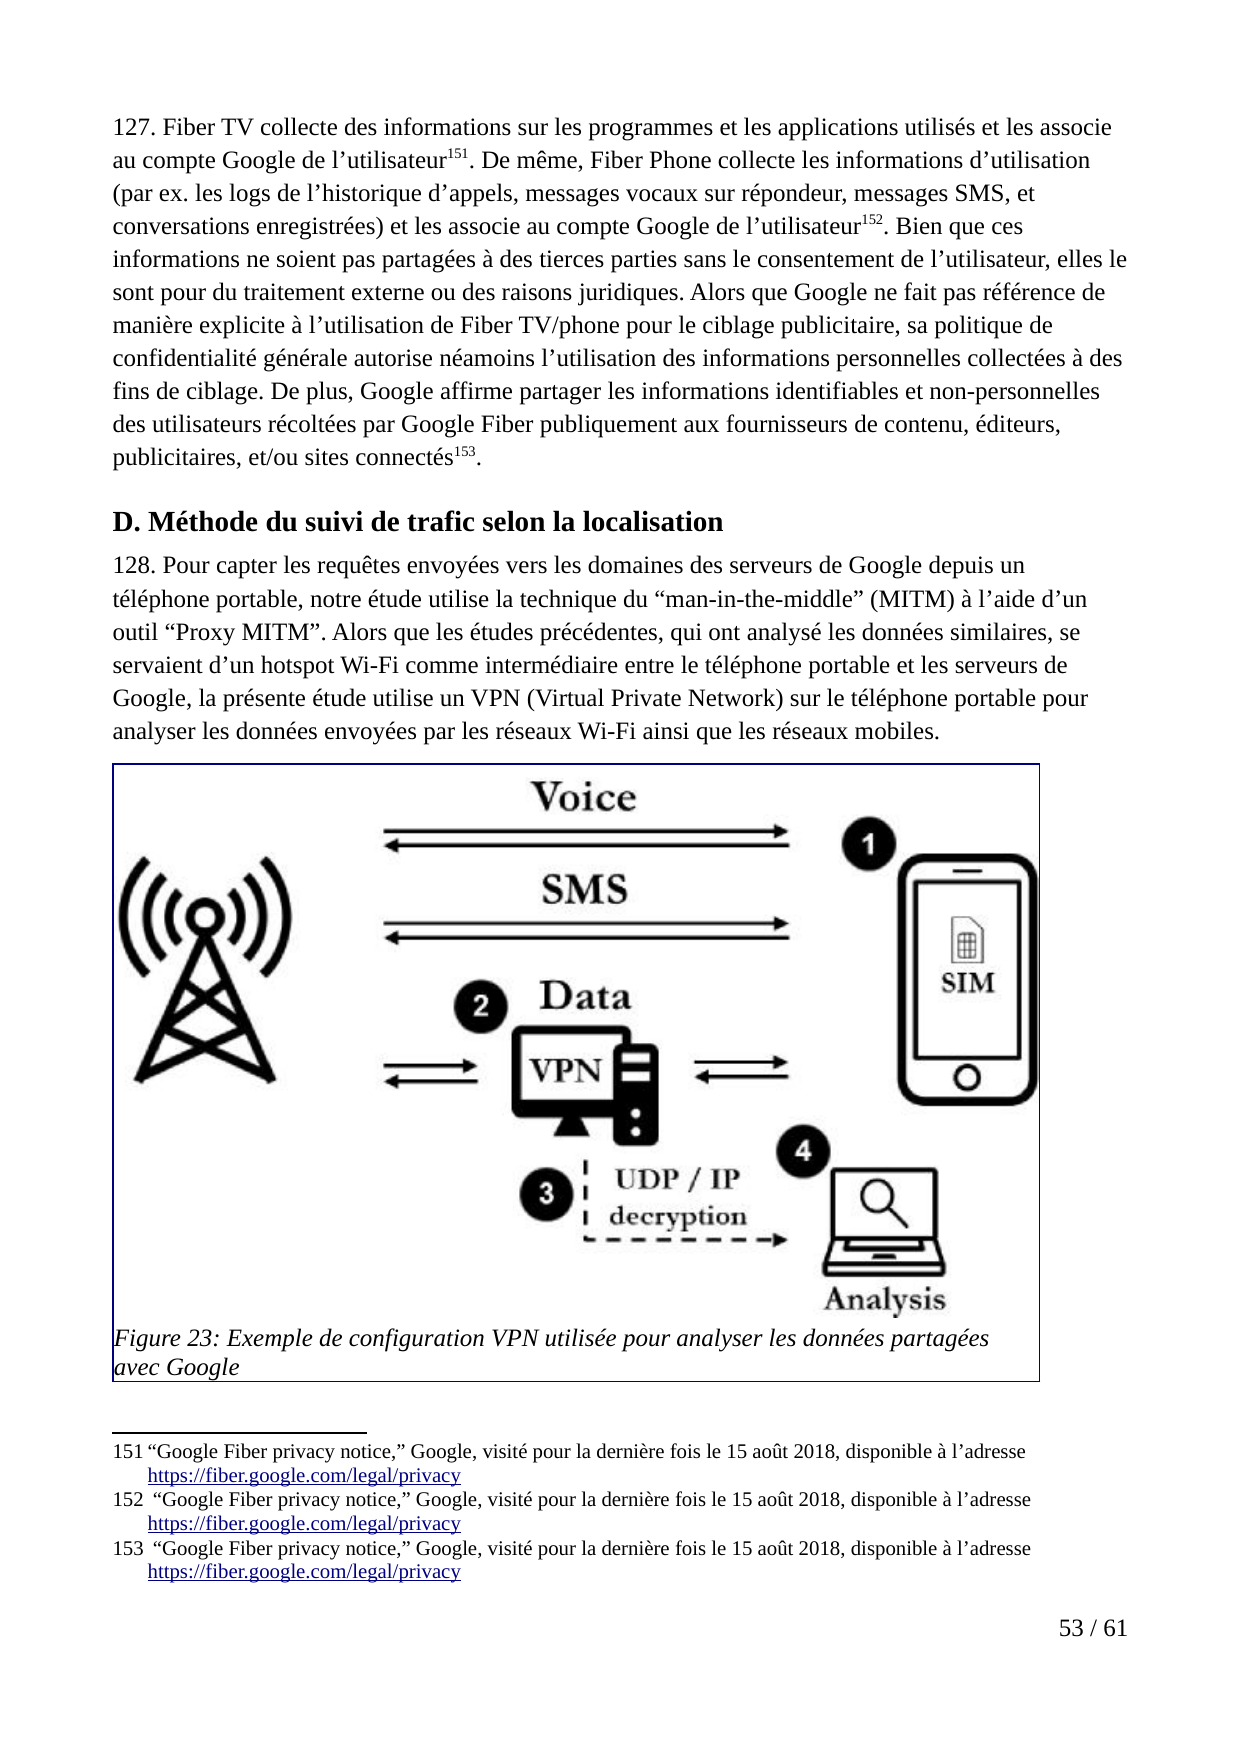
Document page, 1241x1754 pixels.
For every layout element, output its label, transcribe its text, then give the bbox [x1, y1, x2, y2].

text “Google Fiber privacy notice,” Google, visité pour la dernière fois le 15 août 2018, disponible à l’adresse https://fiber.google.com/legal/privacy [112, 1439, 1128, 1487]
picture [114, 777, 1039, 1318]
text “Google Fiber privacy notice,” Google, visité pour la dernière fois le 15 août 2018, disponible à l’adresse https://fiber.google.com/legal/privacy [112, 1487, 1128, 1535]
text 128. Pour capter les requêtes envoyées vers les domaines des serveurs de Google depuis un téléphone portable, notre étude utilise la technique du “man-in-the-middle” (MITM) à l’aide d’un outil “Proxy MITM”. Alors que les études précédentes, qui ont analysé les données similaires, se servaient d’un hotspot Wi-Fi comme intermédiaire entre le téléphone portable et les serveurs de Google, la présente étude utilise un VPN (Virtual Private Network) sur le téléphone portable pour analyser les données envoyées par les réseaux Wi-Fi ainsi que les réseaux mobiles. [112, 551, 1128, 744]
subtitle D. Méthode du suivi de trafic selon la localisation [112, 504, 1128, 538]
text Figure 23: Exemple de configuration VPN utilisée pour analyser les données partagées avec Google [114, 1318, 1039, 1381]
text “Google Fiber privacy notice,” Google, visité pour la dernière fois le 15 août 2018, disponible à l’adresse https://fiber.google.com/legal/privacy [112, 1535, 1128, 1583]
text 127. Fiber TV collecte des informations sur les programmes et les applications utilisés et les associe au compte Google de l’utilisateur. De même, Fiber Phone collecte les informations d’utilisation (par ex. les logs de l’historique d’appels, messages vocaux sur répondeur, messages SMS, et conversations enregistrées) et les associe au compte Google de l’utilisateur. Bien que ces informations ne soient pas partagées à des tierces parties sans le consentement de l’utilisateur, elles le sont pour du traitement externe ou des raisons juridiques. Alors que Google ne fait pas référence de manière explicite à l’utilisation de Fiber TV/phone pour le ciblage publicitaire, sa politique de confidentialité générale autorise néamoins l’utilisation des informations personnelles collectées à des fins de ciblage. De plus, Google affirme partager les informations identifiables et non-personnelles des utilisateurs récoltées par Google Fiber publiquement aux fournisseurs de contenu, éditeurs, publicitaires, et/ou sites connectés. [112, 112, 1128, 471]
